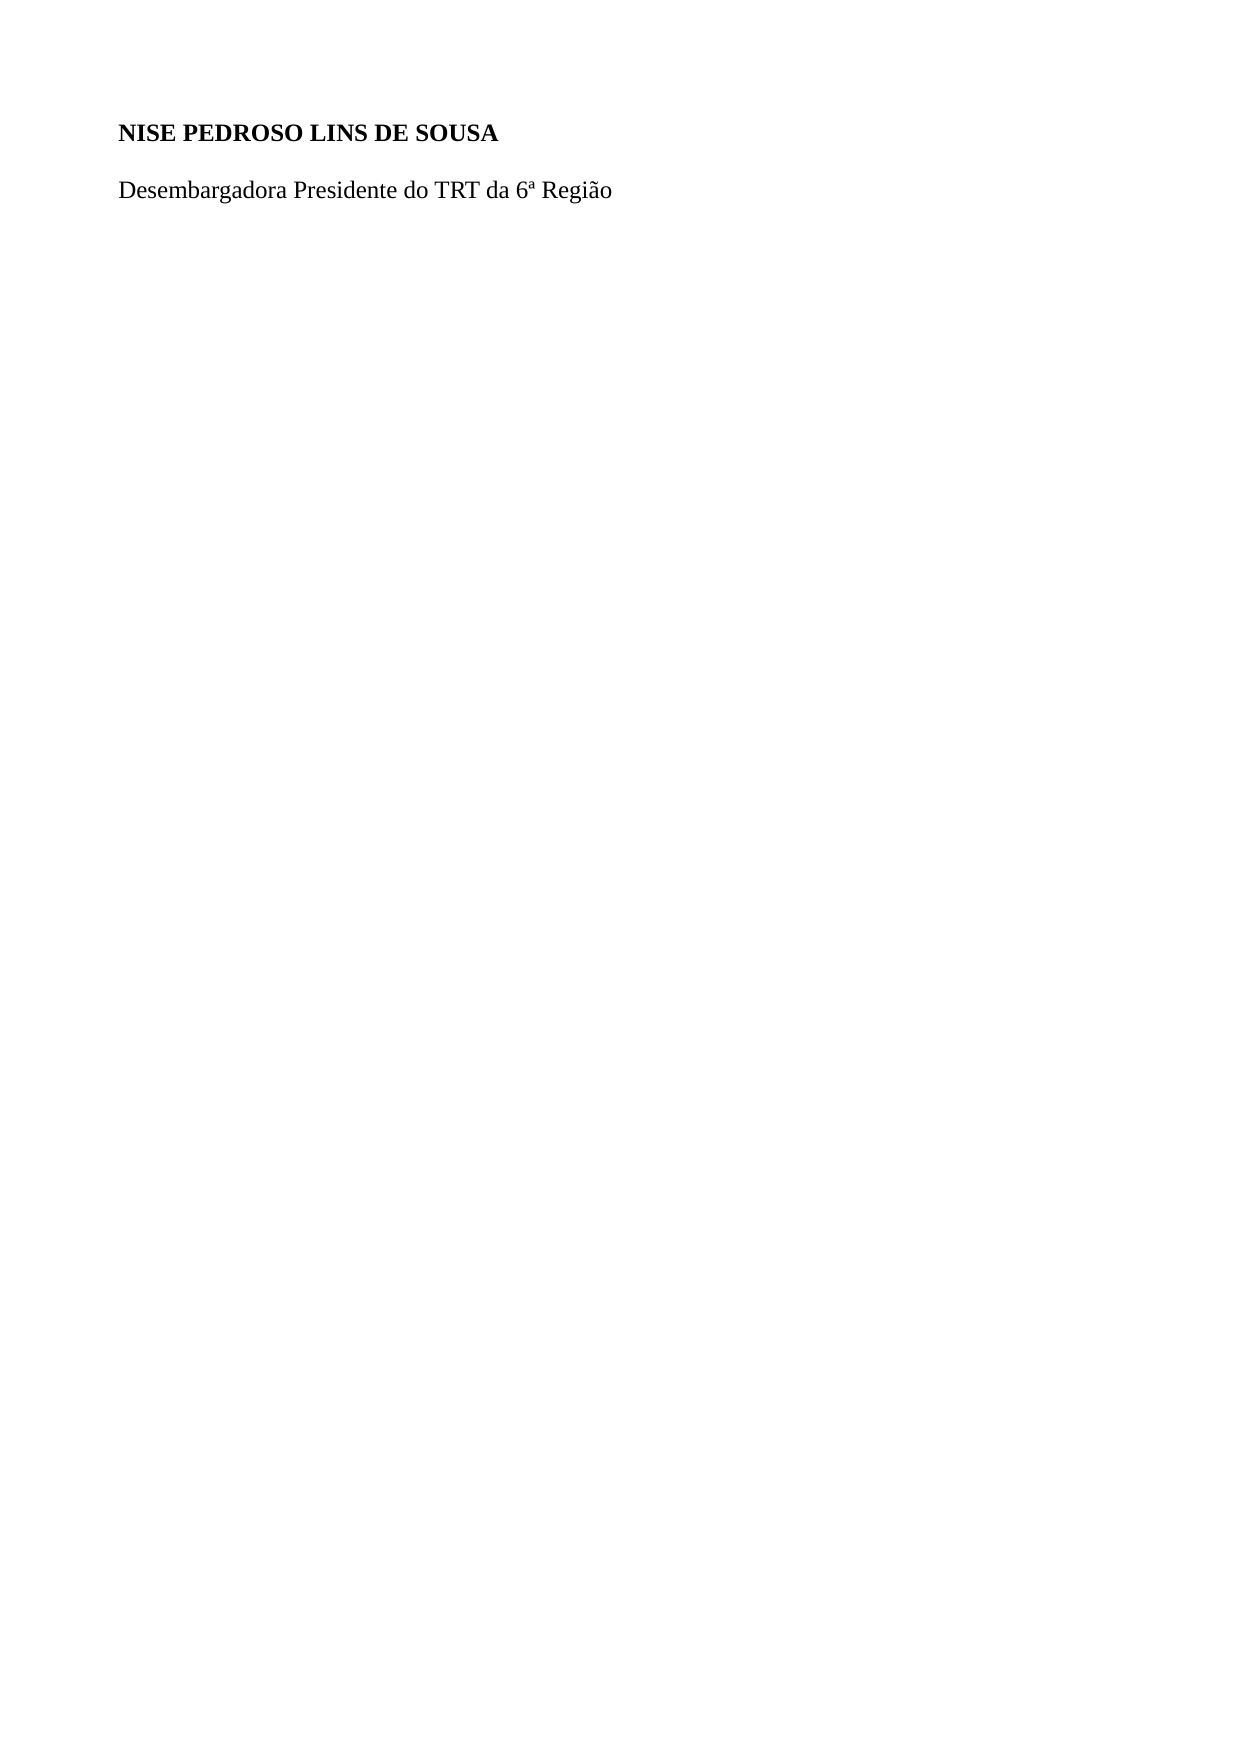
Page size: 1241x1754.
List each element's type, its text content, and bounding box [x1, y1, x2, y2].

text NISE PEDROSO LINS DE SOUSA [118, 118, 1122, 147]
text Desembargadora Presidente do TRT da 6ª Região [118, 176, 1122, 204]
